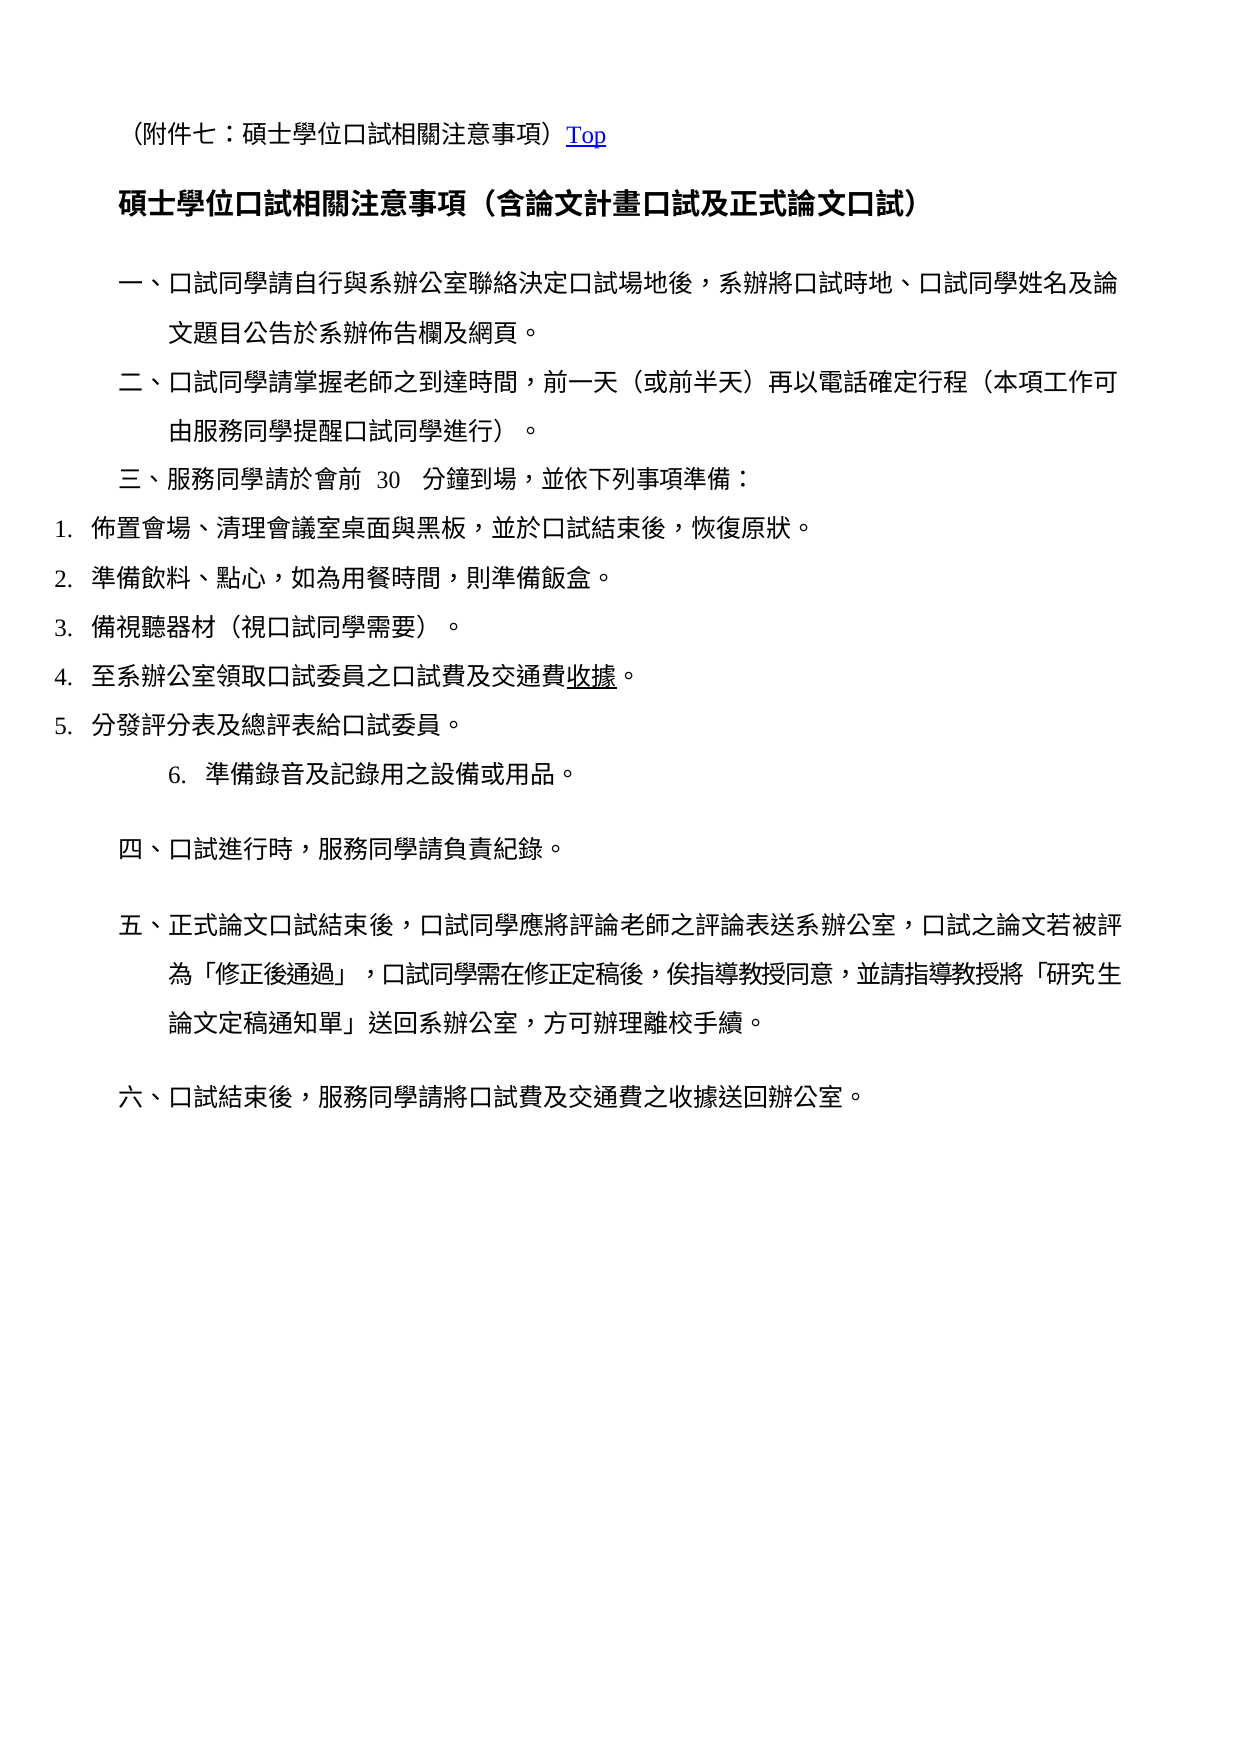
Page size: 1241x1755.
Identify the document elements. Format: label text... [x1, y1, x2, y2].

text 六、口試結束後，服務同學請將口試費及交通費之收據送回辦公室。 [118, 1077, 1161, 1114]
list 準備錄音及記錄用之設備或用品。四、口試進行時，服務同學請負責紀錄。 [118, 755, 581, 866]
text （附件七：碩士學位口試相關注意事項）Top [118, 115, 1161, 151]
list 至系辦公室領取口試委員之口試費及交通費收據。 [54, 656, 1161, 693]
subtitle 碩士學位口試相關注意事項（含論文計畫口試及正式論文口試） [118, 181, 1161, 223]
list 備視聽器材（視口試同學需要）。 [54, 607, 1161, 643]
text 一、口試同學請自行與系辦公室聯絡決定口試場地後，系辦將口試時地、口試同學姓名及論文題目公告於系辦佈告欄及網頁。 [118, 264, 1122, 349]
list 準備飲料、點心，如為用餐時間，則準備飯盒。 [54, 558, 1161, 594]
text 三、服務同學請於會前 30 分鐘到場，並依下列事項準備： [118, 461, 1161, 496]
text 五、正式論文口試結束後，口試同學應將評論老師之評論表送系辦公室，口試之論文若被評為「修正後通過」，口試同學需在修正定稿後，俟指導教授同意，並請指導教授將「研究生論文定稿通知單」送回系辦公室，方可辦理離校手續。 [118, 905, 1122, 1040]
text 二、口試同學請掌握老師之到達時間，前一天（或前半天）再以電話確定行程（本項工作可由服務同學提醒口試同學進行）。 [118, 362, 1122, 448]
list 佈置會場、清理會議室桌面與黑板，並於口試結束後，恢復原狀。 [54, 509, 1161, 545]
list 分發評分表及總評表給口試委員。 [54, 706, 1161, 742]
